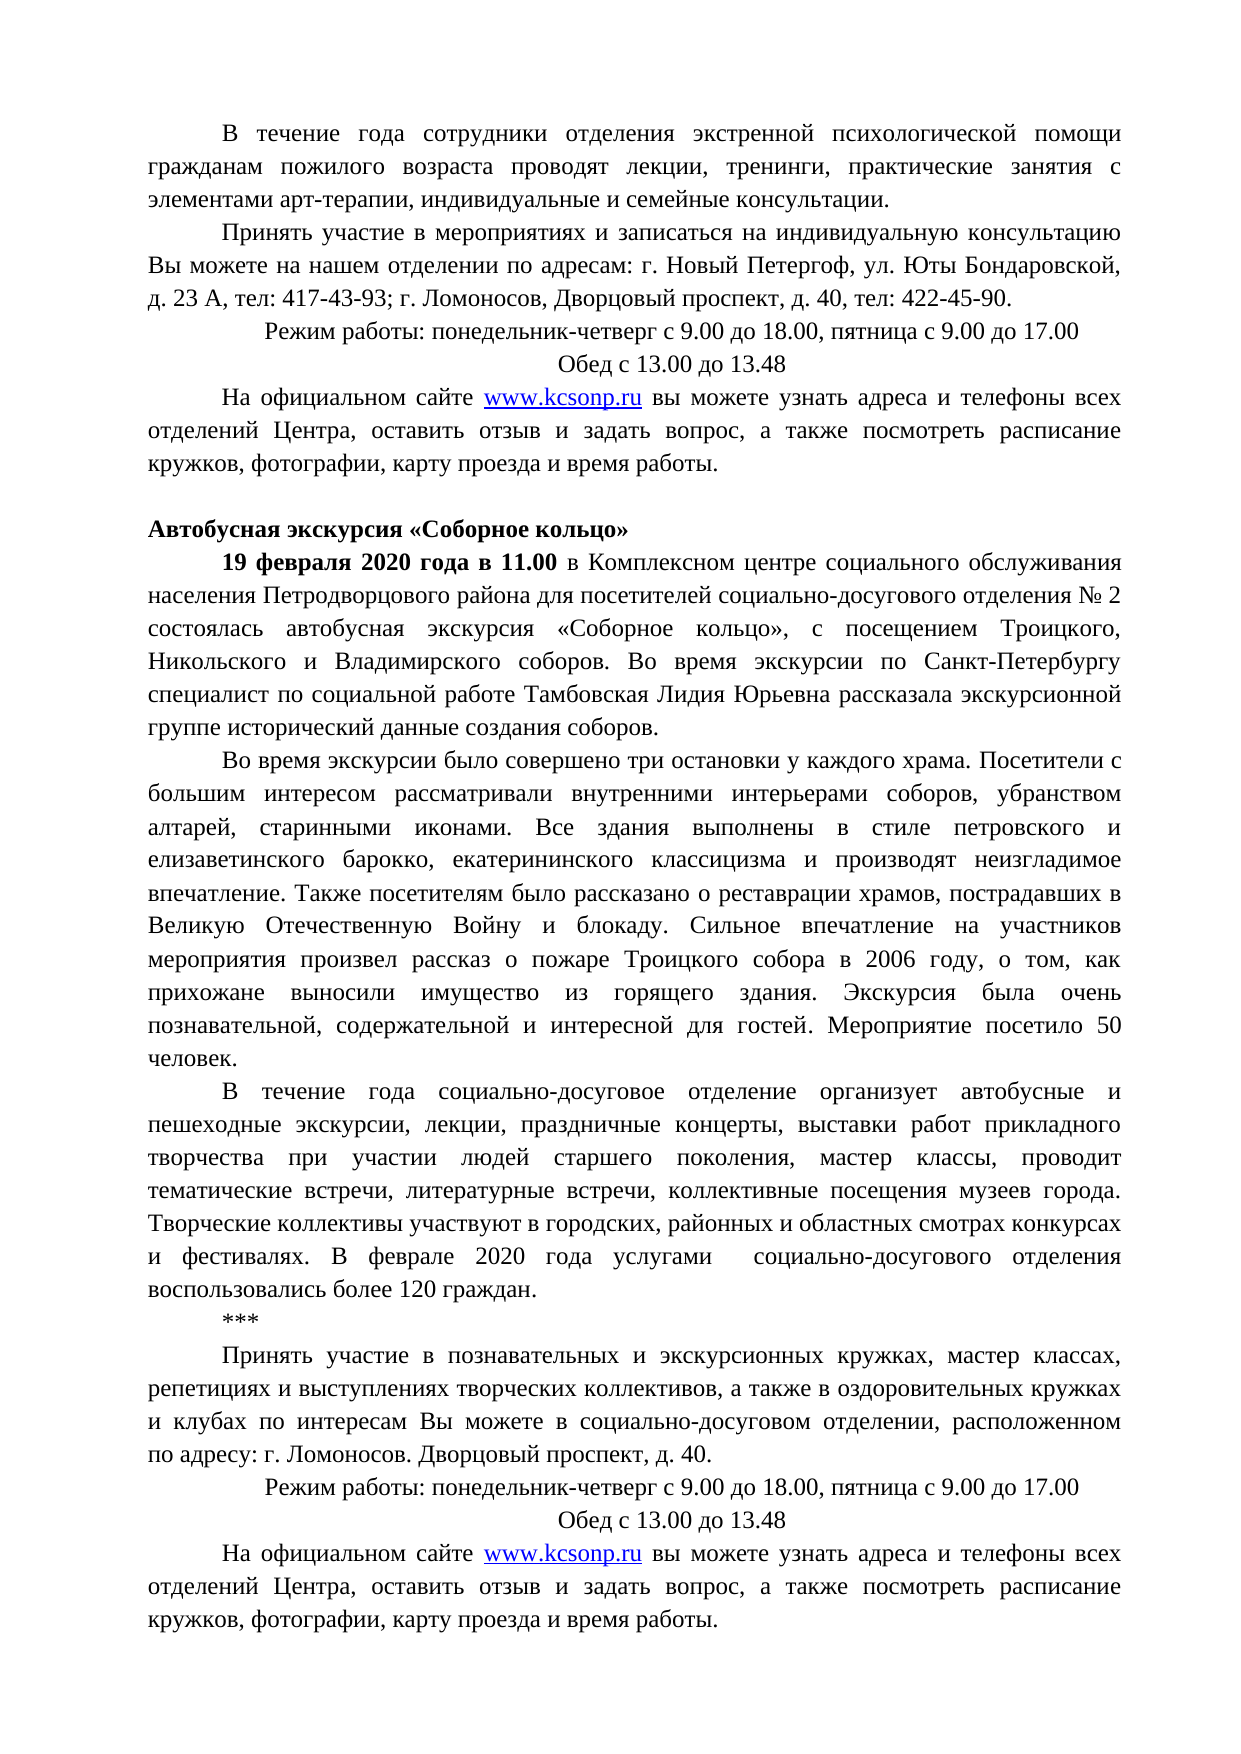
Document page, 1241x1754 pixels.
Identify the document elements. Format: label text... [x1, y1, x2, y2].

text Во время экскурсии было совершено три остановки у каждого храма. Посетители с большим интересом рассматривали внутренними интерьерами соборов, убранством алтарей, старинными иконами. Все здания выполнены в стиле петровского и елизаветинского барокко, екатерининского классицизма и производят неизгладимое впечатление. Также посетителям было рассказано о реставрации храмов, пострадавших в Великую Отечественную Войну и блокаду. Сильное впечатление на участников мероприятия произвел рассказ о пожаре Троицкого собора в 2006 году, о том, как прихожане выносили имущество из горящего здания. Экскурсия была очень познавательной, содержательной и интересной для гостей. Мероприятие посетило 50 человек. [148, 746, 1122, 1071]
text Принять участие в мероприятиях и записаться на индивидуальную консультацию Вы можете на нашем отделении по адресам: г. Новый Петергоф, ул. Юты Бондаровской, д. 23 А, тел: 417-43-93; г. Ломоносов, Дворцовый проспект, д. 40, тел: 422-45-90. [148, 217, 1122, 312]
text Принять участие в познавательных и экскурсионных кружках, мастер классах, репетициях и выступлениях творческих коллективов, а также в оздоровительных кружках и клубах по интересам Вы можете в социально-досуговом отделении, расположенном по адресу: г. Ломоносов. Дворцовый проспект, д. 40. [148, 1340, 1122, 1468]
text В течение года сотрудники отделения экстренной психологической помощи гражданам пожилого возраста проводят лекции, тренинги, практические занятия с элементами арт-терапии, индивидуальные и семейные консультации. [148, 118, 1122, 213]
text На официальном сайте www.kcsonp.ru вы можете узнать адреса и телефоны всех отделений Центра, оставить отзыв и задать вопрос, а также посмотреть расписание кружков, фотографии, карту проезда и время работы. [148, 382, 1122, 477]
text Автобусная экскурсия «Соборное кольцо» [148, 514, 1122, 543]
text Обед с 13.00 до 13.48 [148, 349, 1122, 378]
text *** [148, 1307, 1122, 1336]
text 19 февраля 2020 года в 11.00 в Комплексном центре социального обслуживания населения Петродворцового района для посетителей социально-досугового отделения № 2 состоялась автобусная экскурсия «Соборное кольцо», с посещением Троицкого, Никольского и Владимирского соборов. Во время экскурсии по Санкт-Петербургу специалист по социальной работе Тамбовская Лидия Юрьевна рассказала экскурсионной группе исторический данные создания соборов. [148, 547, 1122, 741]
text В течение года социально-досуговое отделение организует автобусные и пешеходные экскурсии, лекции, праздничные концерты, выставки работ прикладного творчества при участии людей старшего поколения, мастер классы, проводит тематические встречи, литературные встречи, коллективные посещения музеев города. Творческие коллективы участвуют в городских, районных и областных смотрах конкурсах и фестивалях. В феврале 2020 года услугами социально-досугового отделения воспользовались более 120 граждан. [148, 1076, 1122, 1303]
text Режим работы: понедельник-четверг с 9.00 до 18.00, пятница с 9.00 до 17.00 [148, 1472, 1122, 1501]
text Режим работы: понедельник-четверг с 9.00 до 18.00, пятница с 9.00 до 17.00 [148, 316, 1122, 345]
text На официальном сайте www.kcsonp.ru вы можете узнать адреса и телефоны всех отделений Центра, оставить отзыв и задать вопрос, а также посмотреть расписание кружков, фотографии, карту проезда и время работы. [148, 1538, 1122, 1633]
text Обед с 13.00 до 13.48 [148, 1505, 1122, 1534]
